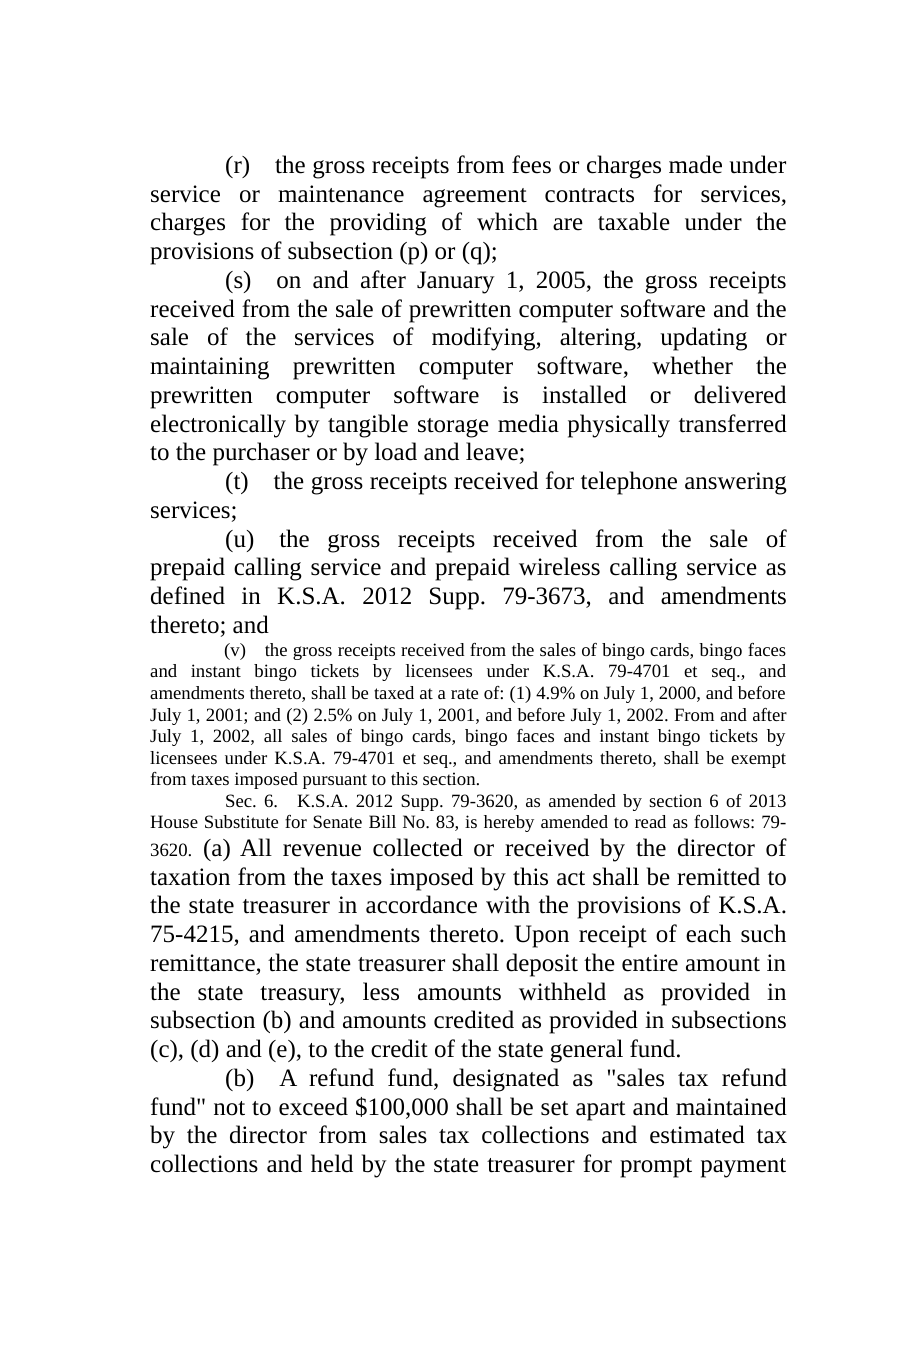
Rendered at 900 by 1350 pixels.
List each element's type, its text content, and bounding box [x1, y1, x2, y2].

text (s) on and after January 1, 2005, the gross receipts received from the sale of prewritten computer software and the sale of the services of modifying, altering, updating or maintaining prewritten computer software, whether the prewritten computer software is installed or delivered electronically by tangible storage media physically transferred to the purchaser or by load and leave; [150, 265, 787, 466]
text (v) the gross receipts received from the sales of bingo cards, bingo faces and instant bingo tickets by licensees under K.S.A. 79-4701 et seq., and amendments thereto, shall be taxed at a rate of: (1) 4.9% on July 1, 2000, and before July 1, 2001; and (2) 2.5% on July 1, 2001, and before July 1, 2002. From and after July 1, 2002, all sales of bingo cards, bingo faces and instant bingo tickets by licensees under K.S.A. 79-4701 et seq., and amendments thereto, shall be exempt from taxes imposed pursuant to this section. [150, 639, 787, 790]
text (b) A refund fund, designated as "sales tax refund fund" not to exceed $100,000 shall be set apart and maintained by the director from sales tax collections and estimated tax collections and held by the state treasurer for prompt payment [150, 1063, 787, 1178]
text (t) the gross receipts received for telephone answering services; [150, 466, 787, 524]
text (u) the gross receipts received from the sale of prepaid calling service and prepaid wireless calling service as defined in K.S.A. 2012 Supp. 79-3673, and amendments thereto; and [150, 524, 787, 639]
text (r) the gross receipts from fees or charges made under service or maintenance agreement contracts for services, charges for the providing of which are taxable under the provisions of subsection (p) or (q); [150, 150, 787, 265]
text Sec. 6. K.S.A. 2012 Supp. 79-3620, as amended by section 6 of 2013 House Substitute for Senate Bill No. 83, is hereby amended to read as follows: 79-3620. (a) All revenue collected or received by the director of taxation from the taxes imposed by this act shall be remitted to the state treasurer in accordance with the provisions of K.S.A. 75-4215, and amendments thereto. Upon receipt of each such remittance, the state treasurer shall deposit the entire amount in the state treasury, less amounts withheld as provided in subsection (b) and amounts credited as provided in subsections (c), (d) and (e), to the credit of the state general fund. [150, 790, 787, 1063]
